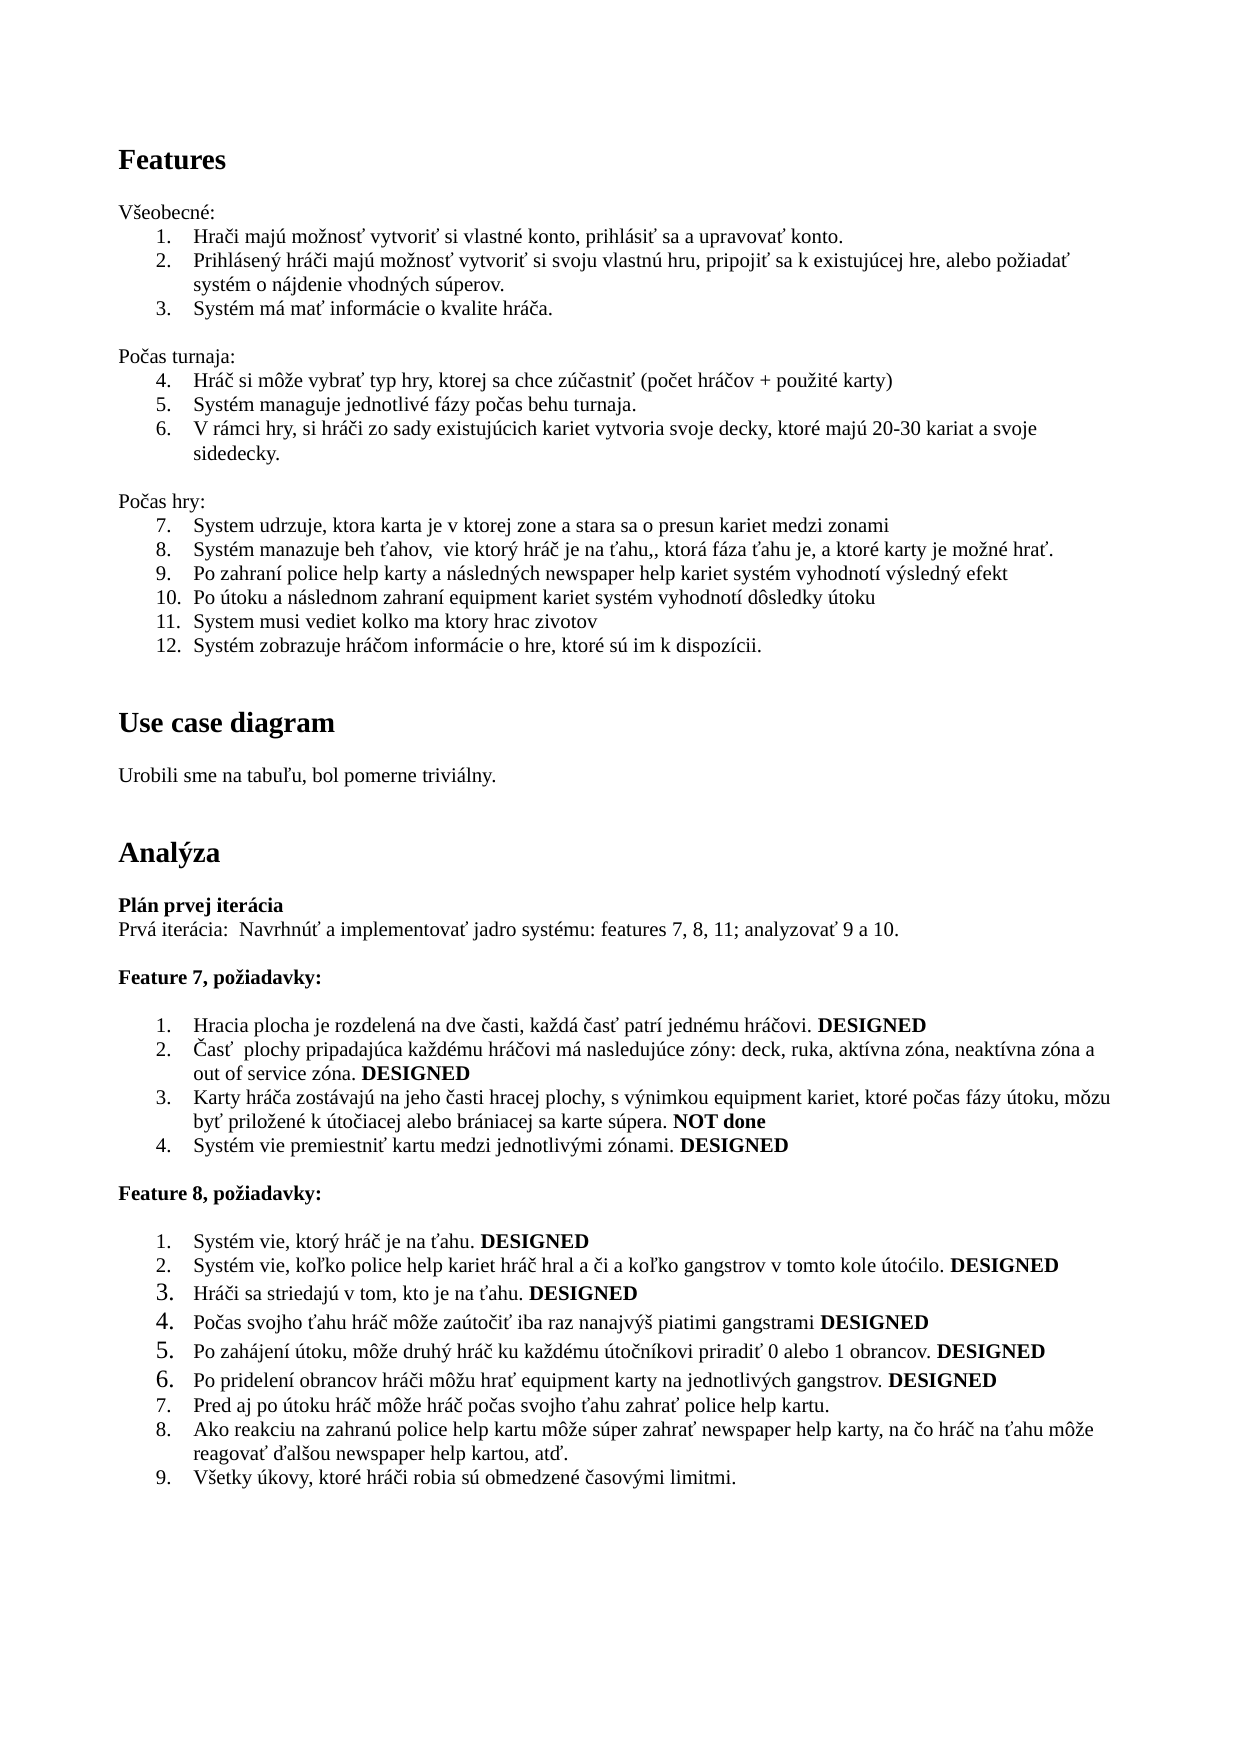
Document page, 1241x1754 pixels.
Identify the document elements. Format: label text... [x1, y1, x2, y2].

list Po zahraní police help karty a následných newspaper help kariet systém vyhodnotí výsledný efekt [156, 561, 1122, 585]
list Prihlásený hráči majú možnosť vytvoriť si svoju vlastnú hru, pripojiť sa k existujúcej hre, alebo požiadať systém o nájdenie vhodných súperov. [156, 248, 1122, 296]
list Časť plochy pripadajúca každému hráčovi má nasledujúce zóny: deck, ruka, aktívna zóna, neaktívna zóna a out of service zóna. DESIGNED [156, 1037, 1122, 1085]
text Urobili sme na tabuľu, bol pomerne triviálny. [118, 763, 1122, 787]
list Po zahájení útoku, môže druhý hráč ku každému útočníkovi priradiť 0 alebo 1 obrancov. DESIGNED [156, 1335, 1122, 1364]
text Počas turnaja: [118, 344, 1122, 368]
text Feature 8, požiadavky: [118, 1181, 1122, 1205]
list Systém manazuje beh ťahov, vie ktorý hráč je na ťahu,, ktorá fáza ťahu je, a ktoré karty je možné hrať. [156, 537, 1122, 561]
list Ako reakciu na zahranú police help kartu môže súper zahrať newspaper help karty, na čo hráč na ťahu môže reagovať ďalšou newspaper help kartou, atď. [156, 1417, 1122, 1465]
list Pred aj po útoku hráč môže hráč počas svojho ťahu zahrať police help kartu. [156, 1392, 1122, 1417]
list Systém managuje jednotlivé fázy počas behu turnaja. [156, 392, 1122, 416]
list System udrzuje, ktora karta je v ktorej zone a stara sa o presun kariet medzi zonami [156, 513, 1122, 537]
text Plán prvej iterácia [118, 892, 1122, 917]
list Počas svojho ťahu hráč môže zaútočiť iba raz nanajvýš piatimi gangstrami DESIGNED [156, 1306, 1122, 1335]
list System musi vediet kolko ma ktory hrac zivotov [156, 609, 1122, 633]
list Všetky úkovy, ktoré hráči robia sú obmedzené časovými limitmi. [156, 1465, 1122, 1489]
list Po pridelení obrancov hráči môžu hrať equipment karty na jednotlivých gangstrov. DESIGNED [156, 1364, 1122, 1392]
list V rámci hry, si hráči zo sady existujúcich kariet vytvoria svoje decky, ktoré majú 20-30 kariat a svoje sidedecky. [156, 416, 1122, 464]
text Features [118, 142, 1122, 176]
list Systém zobrazuje hráčom informácie o hre, ktoré sú im k dispozícii. [156, 633, 1122, 657]
list Hracia plocha je rozdelená na dve časti, každá časť patrí jednému hráčovi. DESIGNED [156, 1013, 1122, 1037]
list Systém vie premiestniť kartu medzi jednotlivými zónami. DESIGNED [156, 1133, 1122, 1157]
list Systém vie, ktorý hráč je na ťahu. DESIGNED [156, 1229, 1122, 1253]
list Systém vie, koľko police help kariet hráč hral a či a koľko gangstrov v tomto kole útoćilo. DESIGNED [156, 1253, 1122, 1277]
list Po útoku a následnom zahraní equipment kariet systém vyhodnotí dôsledky útoku [156, 585, 1122, 609]
list Hráči sa striedajú v tom, kto je na ťahu. DESIGNED [156, 1277, 1122, 1306]
text Všeobecné: [118, 200, 1122, 224]
list Karty hráča zostávajú na jeho časti hracej plochy, s výnimkou equipment kariet, ktoré počas fázy útoku, mǒzu byť priložené k útočiacej alebo brániacej sa karte súpera. NOT done [156, 1085, 1122, 1133]
list Systém má mať informácie o kvalite hráča. [156, 296, 1122, 320]
text Počas hry: [118, 488, 1122, 513]
list Hráč si môže vybrať typ hry, ktorej sa chce zúčastniť (počet hráčov + použité karty) [156, 368, 1122, 392]
text Feature 7, požiadavky: [118, 965, 1122, 989]
text Prvá iterácia: Navrhnúť a implementovať jadro systému: features 7, 8, 11; analyzovať 9 a 10. [118, 917, 1122, 941]
text Analýza [118, 835, 1122, 868]
text Use case diagram [118, 705, 1122, 739]
list Hrači majú možnosť vytvoriť si vlastné konto, prihlásiť sa a upravovať konto. [156, 224, 1122, 248]
